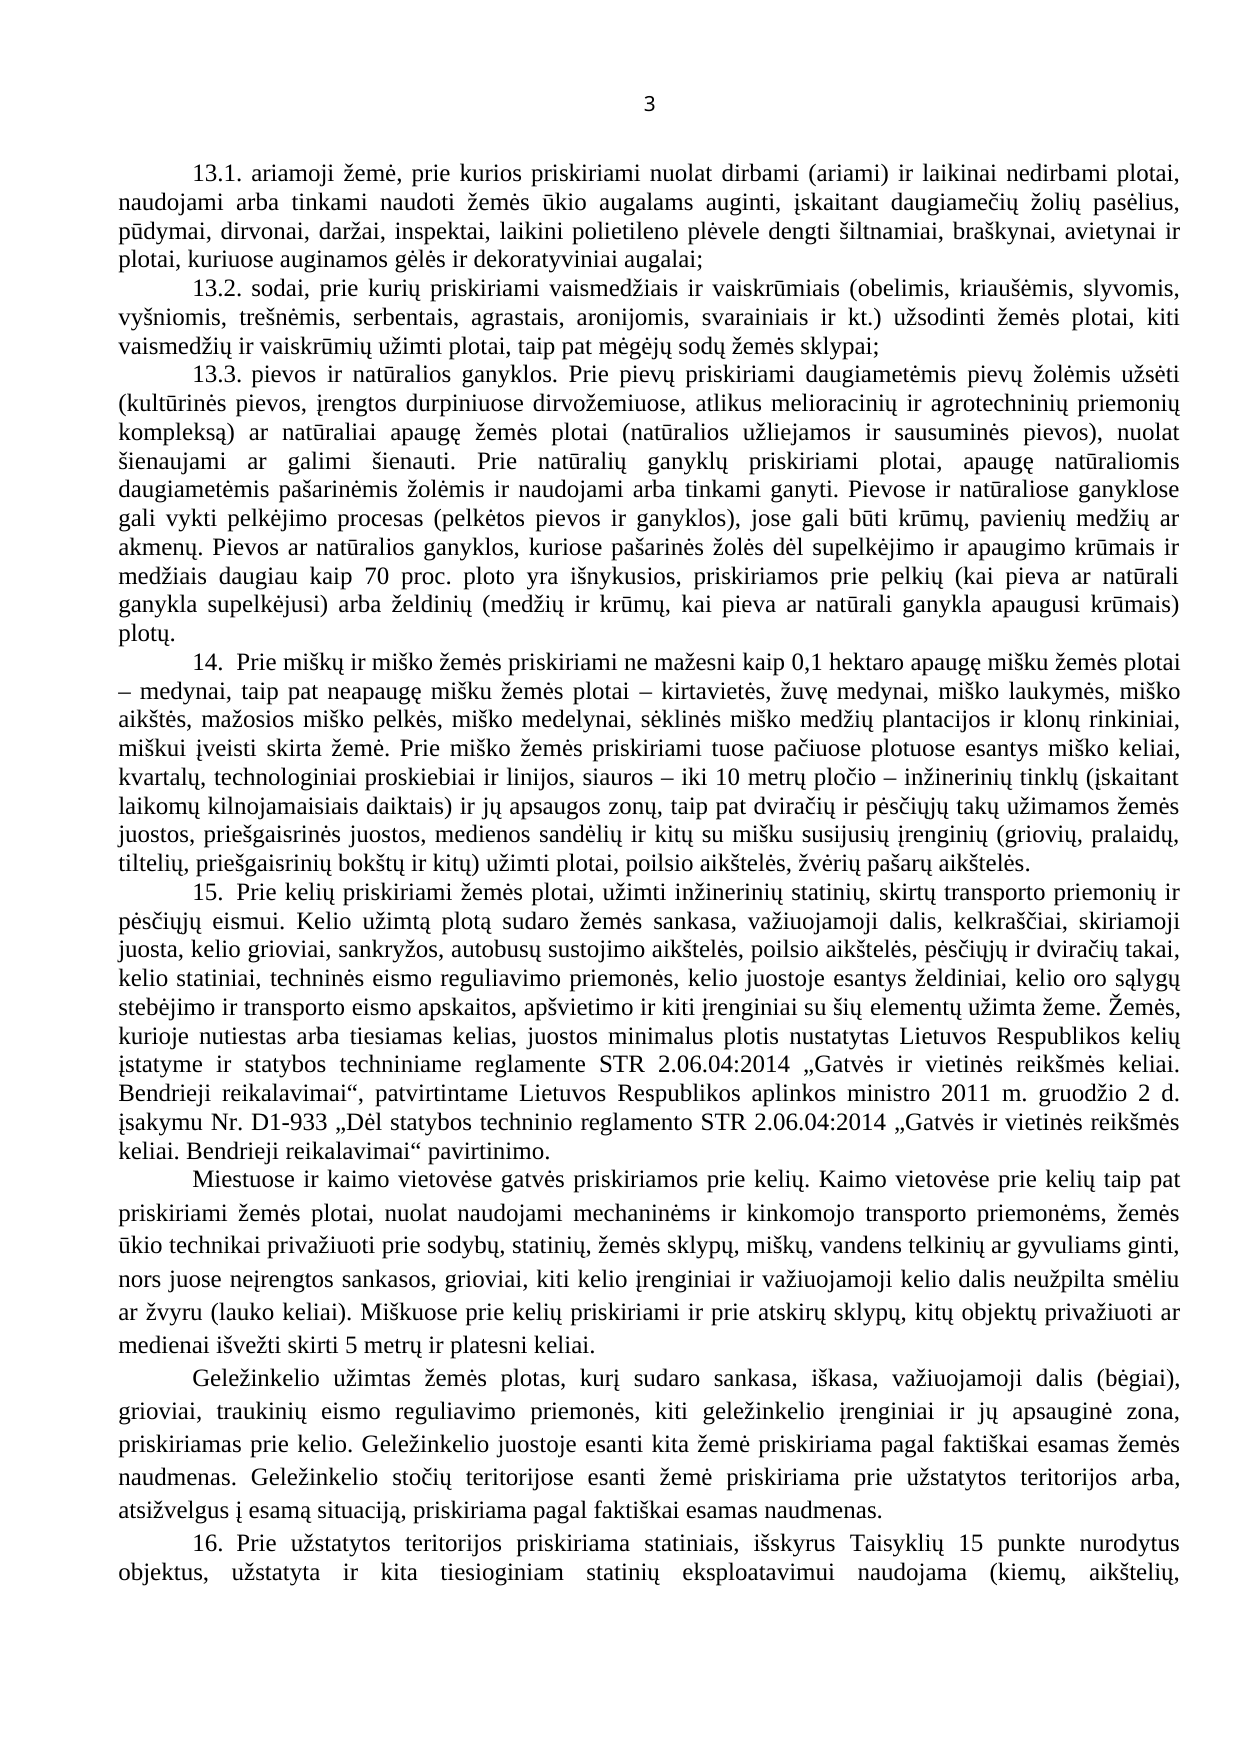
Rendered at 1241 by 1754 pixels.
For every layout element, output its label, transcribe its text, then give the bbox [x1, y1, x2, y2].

text Miestuose ir kaimo vietovėse gatvės priskiriamos prie kelių. Kaimo vietovėse prie kelių taip pat priskiriami žemės plotai, nuolat naudojami mechaninėms ir kinkomojo transporto priemonėms, žemės ūkio technikai privažiuoti prie sodybų, statinių, žemės sklypų, miškų, vandens telkinių ar gyvuliams ginti, nors juose neįrengtos sankasos, grioviai, kiti kelio įrenginiai ir važiuojamoji kelio dalis neužpilta smėliu ar žvyru (lauko keliai). Miškuose prie kelių priskiriami ir prie atskirų sklypų, kitų objektų privažiuoti ar medienai išvežti skirti 5 metrų ir platesni keliai. [118, 1164, 1181, 1358]
text 15. Prie kelių priskiriami žemės plotai, užimti inžinerinių statinių, skirtų transporto priemonių ir pėsčiųjų eismui. Kelio užimtą plotą sudaro žemės sankasa, važiuojamoji dalis, kelkraščiai, skiriamoji juosta, kelio grioviai, sankryžos, autobusų sustojimo aikštelės, poilsio aikštelės, pėsčiųjų ir dviračių takai, kelio statiniai, techninės eismo reguliavimo priemonės, kelio juostoje esantys želdiniai, kelio oro sąlygų stebėjimo ir transporto eismo apskaitos, apšvietimo ir kiti įrenginiai su šių elementų užimta žeme. Žemės, kurioje nutiestas arba tiesiamas kelias, juostos minimalus plotis nustatytas Lietuvos Respublikos kelių įstatyme ir statybos techniniame reglamente STR 2.06.04:2014 „Gatvės ir vietinės reikšmės keliai. Bendrieji reikalavimai“, patvirtintame Lietuvos Respublikos aplinkos ministro 2011 m. gruodžio 2 d. įsakymu Nr. D1-933 „Dėl statybos techninio reglamento STR 2.06.04:2014 „Gatvės ir vietinės reikšmės keliai. Bendrieji reikalavimai“ pavirtinimo. [118, 877, 1181, 1164]
text Geležinkelio užimtas žemės plotas, kurį sudaro sankasa, iškasa, važiuojamoji dalis (bėgiai), grioviai, traukinių eismo reguliavimo priemonės, kiti geležinkelio įrenginiai ir jų apsauginė zona, priskiriamas prie kelio. Geležinkelio juostoje esanti kita žemė priskiriama pagal faktiškai esamas žemės naudmenas. Geležinkelio stočių teritorijose esanti žemė priskiriama prie užstatytos teritorijos arba, atsižvelgus į esamą situaciją, priskiriama pagal faktiškai esamas naudmenas. [118, 1363, 1181, 1523]
text 13.3. pievos ir natūralios ganyklos. Prie pievų priskiriami daugiametėmis pievų žolėmis užsėti (kultūrinės pievos, įrengtos durpiniuose dirvožemiuose, atlikus melioracinių ir agrotechninių priemonių kompleksą) ar natūraliai apaugę žemės plotai (natūralios užliejamos ir sausuminės pievos), nuolat šienaujami ar galimi šienauti. Prie natūralių ganyklų priskiriami plotai, apaugę natūraliomis daugiametėmis pašarinėmis žolėmis ir naudojami arba tinkami ganyti. Pievose ir natūraliose ganyklose gali vykti pelkėjimo procesas (pelkėtos pievos ir ganyklos), jose gali būti krūmų, pavienių medžių ar akmenų. Pievos ar natūralios ganyklos, kuriose pašarinės žolės dėl supelkėjimo ir apaugimo krūmais ir medžiais daugiau kaip 70 proc. ploto yra išnykusios, priskiriamos prie pelkių (kai pieva ar natūrali ganykla supelkėjusi) arba želdinių (medžių ir krūmų, kai pieva ar natūrali ganykla apaugusi krūmais) plotų. [118, 359, 1181, 647]
text 16. Prie užstatytos teritorijos priskiriama statiniais, išskyrus Taisyklių 15 punkte nurodytus objektus, užstatyta ir kita tiesioginiam statinių eksploatavimui naudojama (kiemų, aikštelių, [118, 1528, 1181, 1585]
text 13.1. ariamoji žemė, prie kurios priskiriami nuolat dirbami (ariami) ir laikinai nedirbami plotai, naudojami arba tinkami naudoti žemės ūkio augalams auginti, įskaitant daugiamečių žolių pasėlius, pūdymai, dirvonai, daržai, inspektai, laikini polietileno plėvele dengti šiltnamiai, braškynai, avietynai ir plotai, kuriuose auginamos gėlės ir dekoratyviniai augalai; [118, 158, 1181, 273]
text 14. Prie miškų ir miško žemės priskiriami ne mažesni kaip 0,1 hektaro apaugę mišku žemės plotai – medynai, taip pat neapaugę mišku žemės plotai – kirtavietės, žuvę medynai, miško laukymės, miško aikštės, mažosios miško pelkės, miško medelynai, sėklinės miško medžių plantacijos ir klonų rinkiniai, miškui įveisti skirta žemė. Prie miško žemės priskiriami tuose pačiuose plotuose esantys miško keliai, kvartalų, technologiniai proskiebiai ir linijos, siauros – iki 10 metrų pločio – inžinerinių tinklų (įskaitant laikomų kilnojamaisiais daiktais) ir jų apsaugos zonų, taip pat dviračių ir pėsčiųjų takų užimamos žemės juostos, priešgaisrinės juostos, medienos sandėlių ir kitų su mišku susijusių įrenginių (griovių, pralaidų, tiltelių, priešgaisrinių bokštų ir kitų) užimti plotai, poilsio aikštelės, žvėrių pašarų aikštelės. [118, 647, 1181, 877]
text 13.2. sodai, prie kurių priskiriami vaismedžiais ir vaiskrūmiais (obelimis, kriaušėmis, slyvomis, vyšniomis, trešnėmis, serbentais, agrastais, aronijomis, svarainiais ir kt.) užsodinti žemės plotai, kiti vaismedžių ir vaiskrūmių užimti plotai, taip pat mėgėjų sodų žemės sklypai; [118, 273, 1181, 359]
